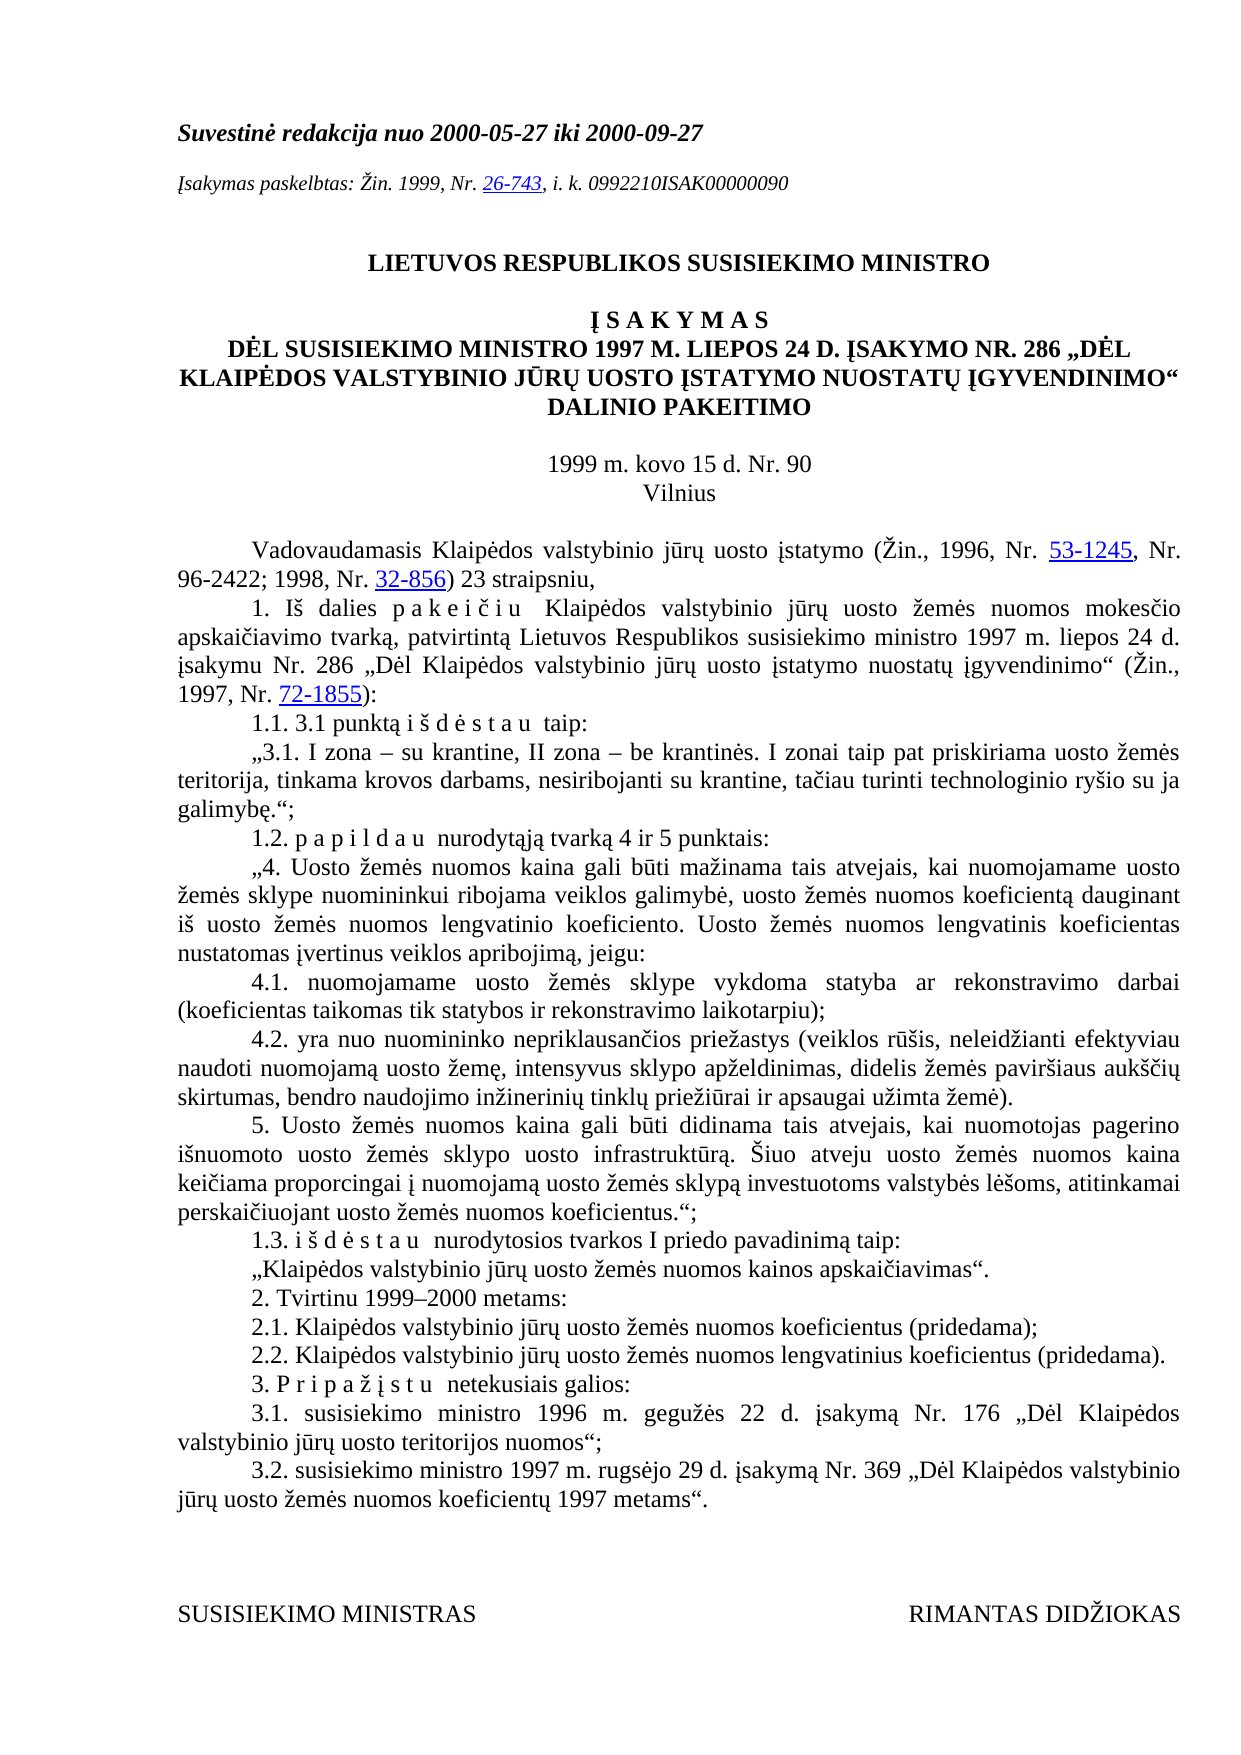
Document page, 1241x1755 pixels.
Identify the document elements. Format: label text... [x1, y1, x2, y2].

text „3.1. I zona – su krantine, II zona – be krantinės. I zonai taip pat priskiriama uosto žemės teritorija, tinkama krovos darbams, nesiribojanti su krantine, tačiau turinti technologinio ryšio su ja galimybę.“; [177, 737, 1181, 823]
text 1999 m. kovo 15 d. Nr. 90 [177, 449, 1181, 478]
text 1.3. išdėstau nurodytosios tvarkos I priedo pavadinimą taip: [177, 1225, 1181, 1254]
text 2.2. Klaipėdos valstybinio jūrų uosto žemės nuomos lengvatinius koeficientus (pridedama). [177, 1340, 1181, 1369]
text Vilnius [177, 478, 1181, 507]
text „4. Uosto žemės nuomos kaina gali būti mažinama tais atvejais, kai nuomojamame uosto žemės sklype nuomininkui ribojama veiklos galimybė, uosto žemės nuomos koeficientą dauginant iš uosto žemės nuomos lengvatinio koeficiento. Uosto žemės nuomos lengvatinis koeficientas nustatomas įvertinus veiklos apribojimą, jeigu: [177, 852, 1181, 967]
text DĖL SUSISIEKIMO MINISTRO 1997 M. LIEPOS 24 D. ĮSAKYMO NR. 286 „DĖL KLAIPĖDOS VALSTYBINIO JŪRŲ UOSTO ĮSTATYMO NUOSTATŲ ĮGYVENDINIMO“ DALINIO PAKEITIMO [177, 334, 1181, 420]
text Vadovaudamasis Klaipėdos valstybinio jūrų uosto įstatymo (Žin., 1996, Nr. 53-1245, Nr. 96-2422; 1998, Nr. 32-856) 23 straipsniu, [177, 535, 1181, 593]
text 2.1. Klaipėdos valstybinio jūrų uosto žemės nuomos koeficientus (pridedama); [177, 1312, 1181, 1340]
text Į S A K Y M A S [177, 305, 1181, 334]
text 3. Pripažįstu netekusiais galios: [177, 1369, 1181, 1398]
text 1.2. papildau nurodytąją tvarką 4 ir 5 punktais: [177, 823, 1181, 852]
text 1.1. 3.1 punktą išdėstau taip: [177, 708, 1181, 737]
text „Klaipėdos valstybinio jūrų uosto žemės nuomos kainos apskaičiavimas“. [177, 1254, 1181, 1283]
text 4.1. nuomojamame uosto žemės sklype vykdoma statyba ar rekonstravimo darbai (koeficientas taikomas tik statybos ir rekonstravimo laikotarpiu); [177, 967, 1181, 1024]
text 1. Iš dalies pakeičiu Klaipėdos valstybinio jūrų uosto žemės nuomos mokesčio apskaičiavimo tvarką, patvirtintą Lietuvos Respublikos susisiekimo ministro 1997 m. liepos 24 d. įsakymu Nr. 286 „Dėl Klaipėdos valstybinio jūrų uosto įstatymo nuostatų įgyvendinimo“ (Žin., 1997, Nr. 72-1855): [177, 593, 1181, 708]
text 4.2. yra nuo nuomininko nepriklausančios priežastys (veiklos rūšis, neleidžianti efektyviau naudoti nuomojamą uosto žemę, intensyvus sklypo apželdinimas, didelis žemės paviršiaus aukščių skirtumas, bendro naudojimo inžinerinių tinklų priežiūrai ir apsaugai užimta žemė). [177, 1024, 1181, 1110]
text SUSISIEKIMO MINISTRAS RIMANTAS DIDŽIOKAS [177, 1599, 1181, 1628]
text 5. Uosto žemės nuomos kaina gali būti didinama tais atvejais, kai nuomotojas pagerino išnuomoto uosto žemės sklypo uosto infrastruktūrą. Šiuo atveju uosto žemės nuomos kaina keičiama proporcingai į nuomojamą uosto žemės sklypą investuotoms valstybės lėšoms, atitinkamai perskaičiuojant uosto žemės nuomos koeficientus.“; [177, 1110, 1181, 1225]
text LIETUVOS RESPUBLIKOS SUSISIEKIMO MINISTRO [177, 248, 1181, 277]
text 2. Tvirtinu 1999–2000 metams: [177, 1283, 1181, 1312]
text Suvestinė redakcija nuo 2000-05-27 iki 2000-09-27 [177, 118, 1181, 147]
text 3.1. susisiekimo ministro 1996 m. gegužės 22 d. įsakymą Nr. 176 „Dėl Klaipėdos valstybinio jūrų uosto teritorijos nuomos“; [177, 1398, 1181, 1455]
text 3.2. susisiekimo ministro 1997 m. rugsėjo 29 d. įsakymą Nr. 369 „Dėl Klaipėdos valstybinio jūrų uosto žemės nuomos koeficientų 1997 metams“. [177, 1455, 1181, 1513]
text Įsakymas paskelbtas: Žin. 1999, Nr. 26-743, i. k. 0992210ISAK00000090 [177, 171, 1181, 195]
